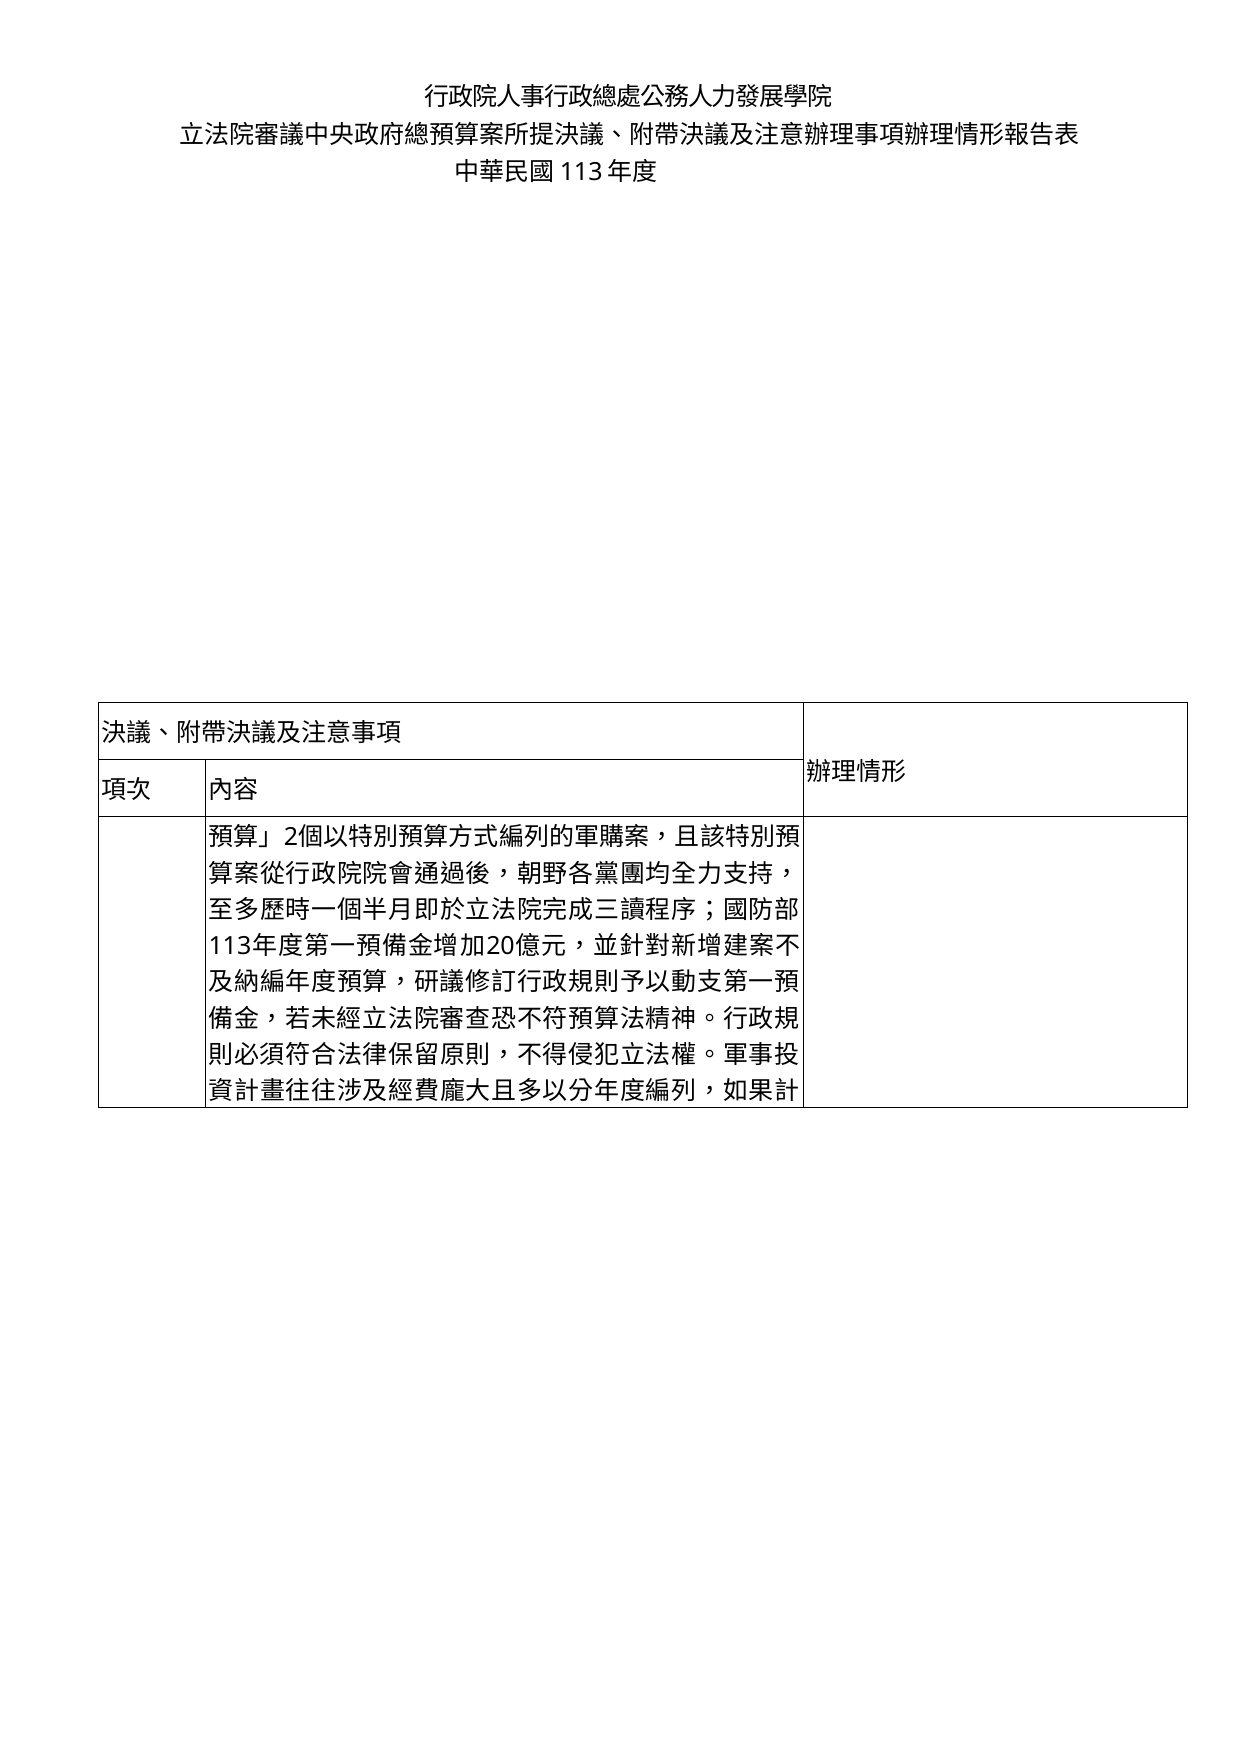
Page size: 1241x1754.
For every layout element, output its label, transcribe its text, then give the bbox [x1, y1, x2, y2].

table_cell 項次 [99, 760, 205, 816]
table_header 辦理情形 [804, 703, 1187, 816]
table_cell 預算」2個以特別預算方式編列的軍購案，且該特別預算案從行政院院會通過後，朝野各黨團均全力支持，至多歷時一個半月即於立法院完成三讀程序；國防部113年度第一預備金增加20億元，並針對新增建案不及納編年度預算，研議修訂行政規則予以動支第一預備金，若未經立法院審查恐不符預算法精神。行政規則必須符合法律保留原則，不得侵犯立法權。軍事投資計畫往往涉及經費龐大且多以分年度編列，如果計 [206, 817, 803, 1107]
table_cell 內容 [206, 760, 803, 816]
table_header 決議、附帶決議及注意事項 [99, 703, 803, 759]
table_cell [804, 817, 1187, 1107]
table_cell [99, 817, 205, 1107]
